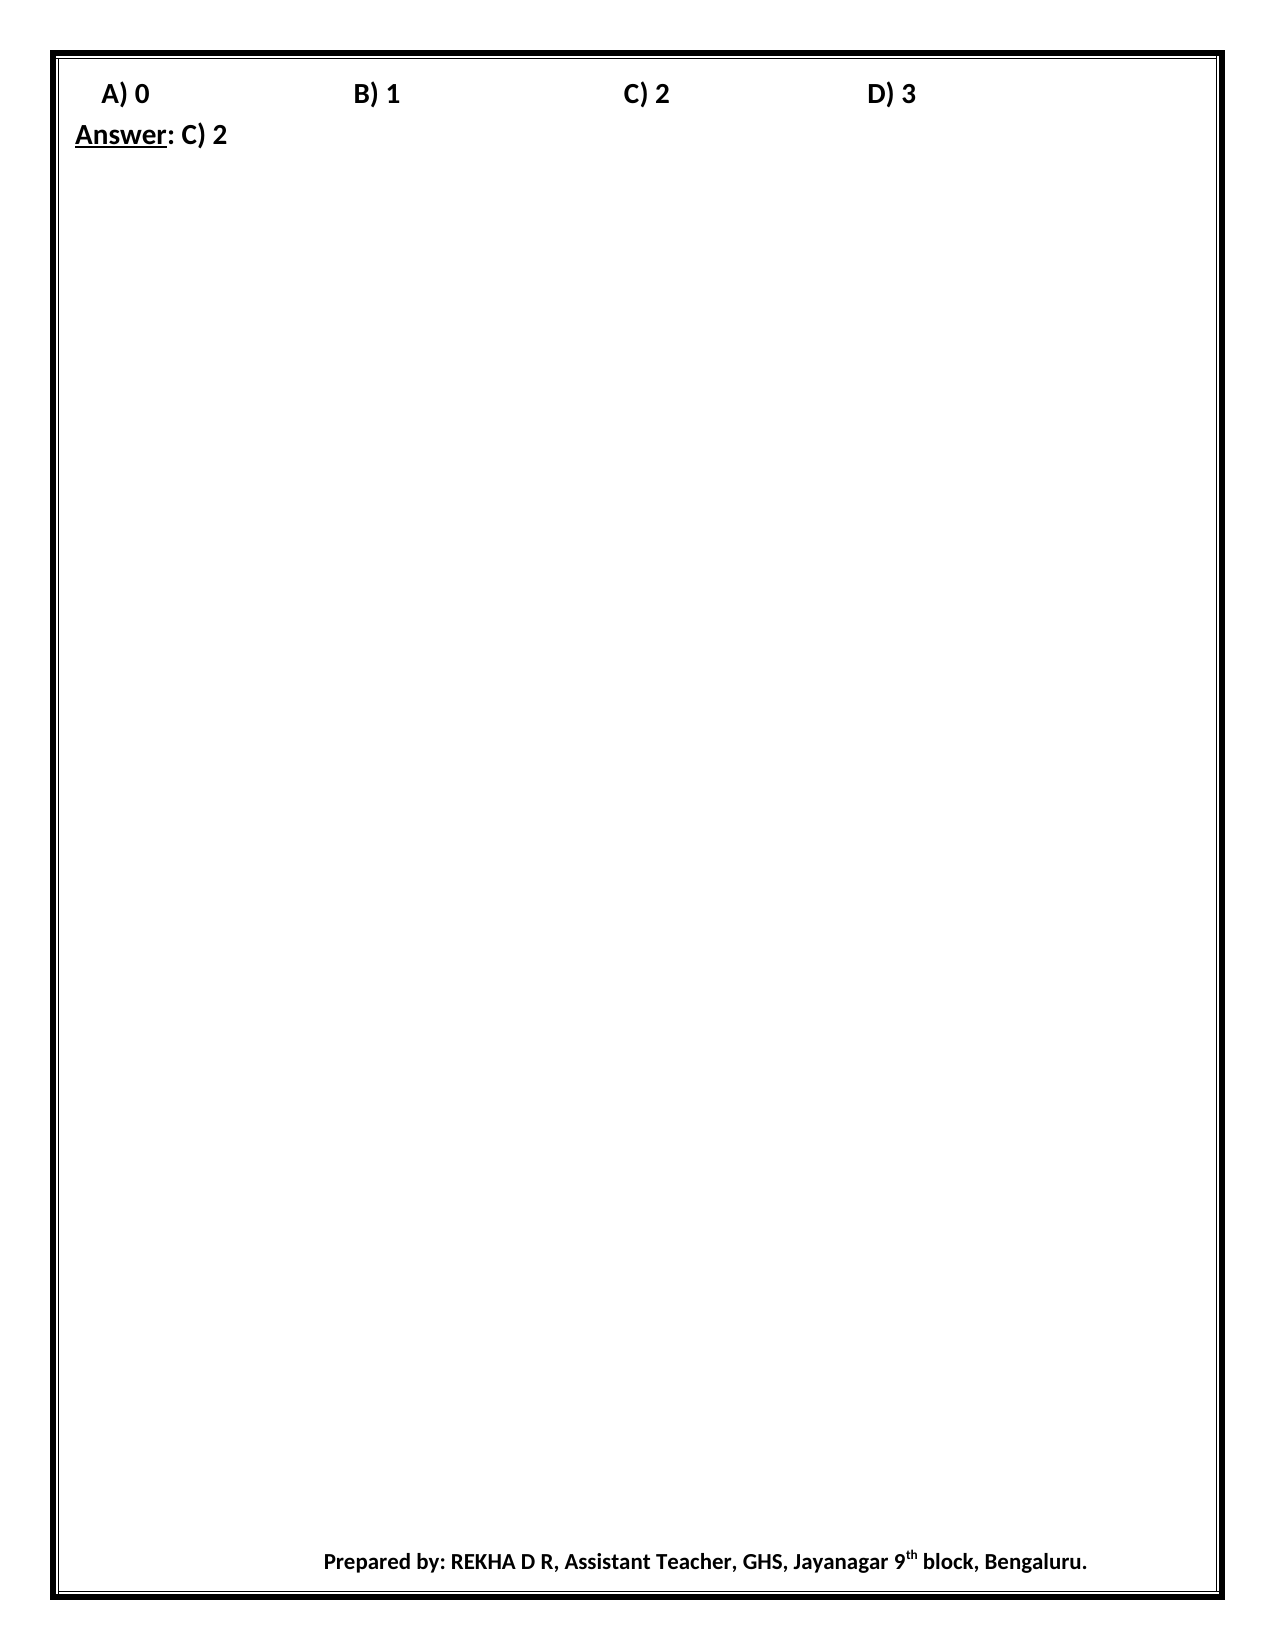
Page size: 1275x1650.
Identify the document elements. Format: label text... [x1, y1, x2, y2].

text Answer: C) 2 [75, 116, 1200, 152]
text A) 0 B) 1 C) 2 D) 3 [75, 75, 1200, 111]
